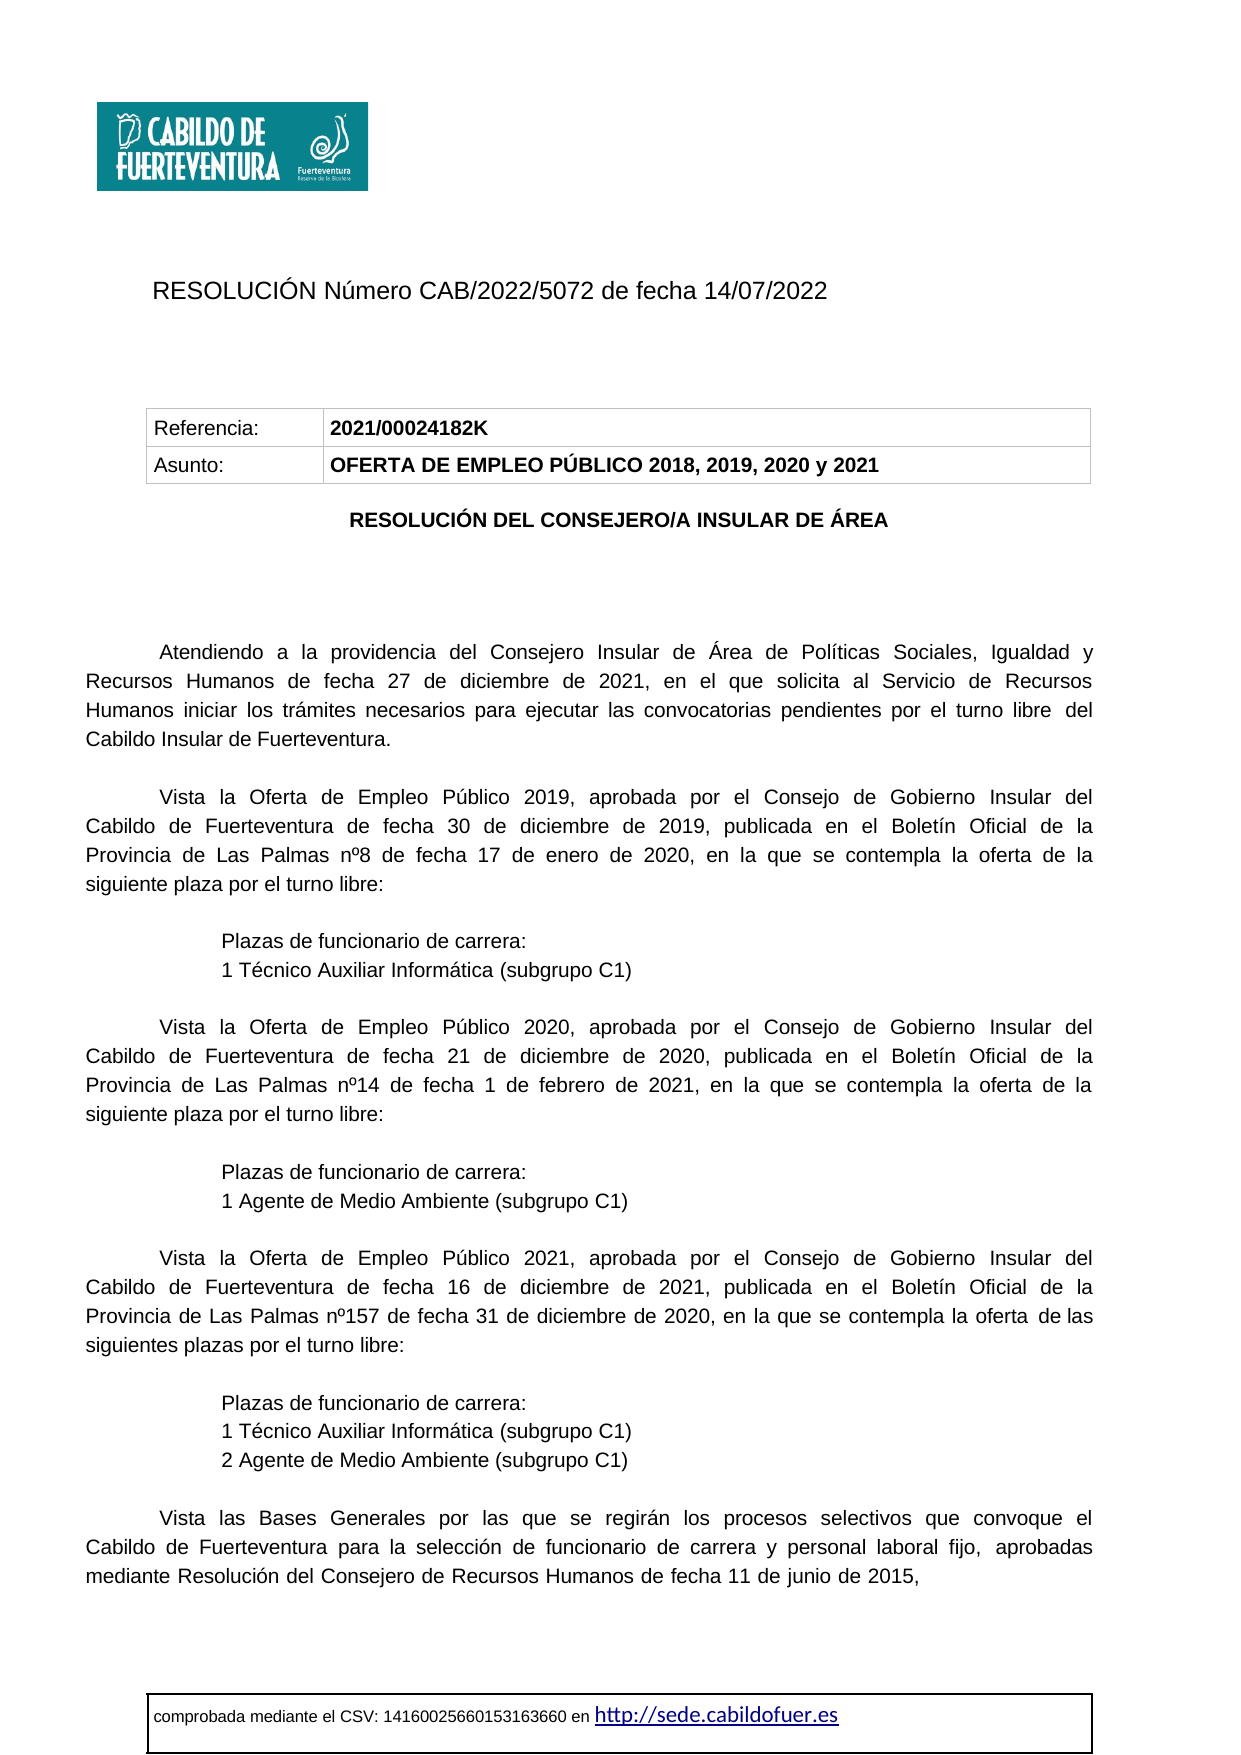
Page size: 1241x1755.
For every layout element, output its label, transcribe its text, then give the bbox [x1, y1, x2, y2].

text RESOLUCIÓN Número CAB/2022/5072 de fecha 14/07/2022 [152, 276, 1107, 305]
text Vista la Oferta de Empleo Público 2021, aprobada por el Consejo de Gobierno Insular del Cabildo de Fuerteventura de fecha 16 de diciembre de 2021, publicada en el Boletín Oficial de la Provincia de Las Palmas nº157 de fecha 31 de diciembre de 2020, en la que se contempla la oferta de las siguientes plazas por el turno libre: [85, 1246, 1093, 1357]
subtitle RESOLUCIÓN DEL CONSEJERO/A INSULAR DE ÁREA [349, 508, 1107, 532]
text 1 Técnico Auxiliar Informática (subgrupo C1) [221, 958, 1107, 982]
text Atendiendo a la providencia del Consejero Insular de Área de Políticas Sociales, Igualdad y Recursos Humanos de fecha 27 de diciembre de 2021, en el que solicita al Servicio de Recursos Humanos iniciar los trámites necesarios para ejecutar las convocatorias pendientes por el turno libre del Cabildo Insular de Fuerteventura. [85, 640, 1093, 751]
table_cell Asunto: [147, 447, 323, 483]
text Vista la Oferta de Empleo Público 2020, aprobada por el Consejo de Gobierno Insular del Cabildo de Fuerteventura de fecha 21 de diciembre de 2020, publicada en el Boletín Oficial de la Provincia de Las Palmas nº14 de fecha 1 de febrero de 2021, en la que se contempla la oferta de la siguiente plaza por el turno libre: [85, 1015, 1093, 1126]
text 1 Agente de Medio Ambiente (subgrupo C1) [221, 1188, 1107, 1212]
table_header 2021/00024182K [324, 409, 1090, 446]
text 1 Técnico Auxiliar Informática (subgrupo C1) 2 Agente de Medio Ambiente (subgrupo C1) [221, 1419, 641, 1472]
text Vista la Oferta de Empleo Público 2019, aprobada por el Consejo de Gobierno Insular del Cabildo de Fuerteventura de fecha 30 de diciembre de 2019, publicada en el Boletín Oficial de la Provincia de Las Palmas nº8 de fecha 17 de enero de 2020, en la que se contempla la oferta de la siguiente plaza por el turno libre: [85, 784, 1093, 895]
text Plazas de funcionario de carrera: [221, 1390, 1107, 1414]
text Vista las Bases Generales por las que se regirán los procesos selectivos que convoque el Cabildo de Fuerteventura para la selección de funcionario de carrera y personal laboral fijo, aprobadas mediante Resolución del Consejero de Recursos Humanos de fecha 11 de junio de 2015, [85, 1506, 1093, 1588]
table_cell OFERTA DE EMPLEO PÚBLICO 2018, 2019, 2020 y 2021 [324, 447, 1090, 483]
text Plazas de funcionario de carrera: [221, 1160, 1107, 1184]
text Plazas de funcionario de carrera: [221, 929, 1107, 953]
table_header Referencia: [147, 409, 323, 446]
